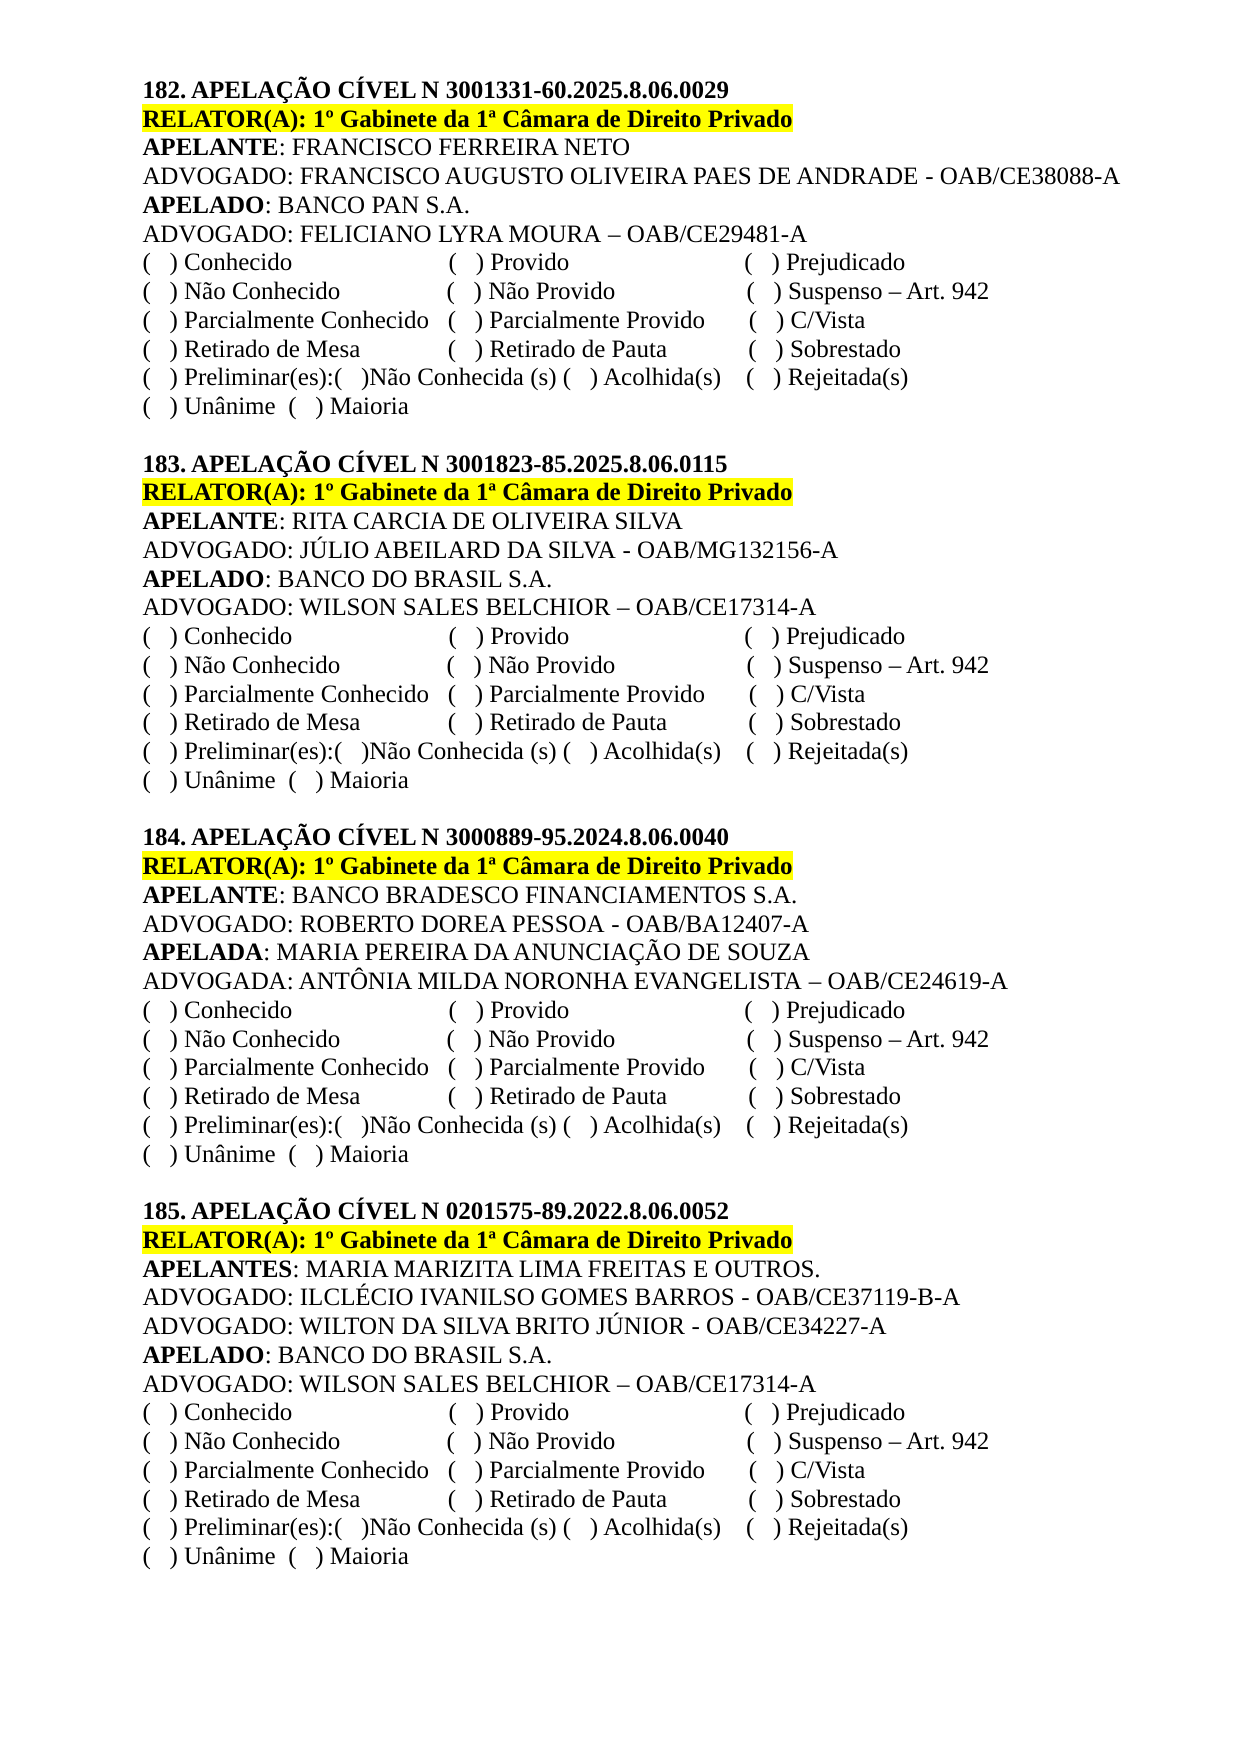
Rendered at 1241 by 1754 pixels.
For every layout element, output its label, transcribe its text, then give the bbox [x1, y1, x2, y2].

text ( ) Parcialmente Conhecido ( ) Parcialmente Provido ( ) C/Vista [142, 1052, 1158, 1081]
text ( ) Preliminar(es):( )Não Conhecida (s) ( ) Acolhida(s) ( ) Rejeitada(s) [142, 736, 1158, 765]
text ( ) Conhecido ( ) Provido ( ) Prejudicado [142, 247, 1141, 276]
text ( ) Preliminar(es):( )Não Conhecida (s) ( ) Acolhida(s) ( ) Rejeitada(s) [142, 362, 1158, 391]
text ( ) Parcialmente Conhecido ( ) Parcialmente Provido ( ) C/Vista [142, 305, 1158, 334]
text ( ) Não Conhecido ( ) Não Provido ( ) Suspenso – Art. 942 [142, 1426, 1158, 1455]
text ( ) Parcialmente Conhecido ( ) Parcialmente Provido ( ) C/Vista [142, 1455, 1158, 1484]
text ( ) Conhecido ( ) Provido ( ) Prejudicado [142, 621, 1141, 650]
text ( ) Unânime ( ) Maioria [142, 1541, 1141, 1627]
text ( ) Conhecido ( ) Provido ( ) Prejudicado [142, 1397, 1141, 1426]
text ( ) Retirado de Mesa ( ) Retirado de Pauta ( ) Sobrestado [142, 334, 1158, 362]
text ( ) Unânime ( ) Maioria 184. APELAÇÃO CÍVEL N 3000889-95.2024.8.06.0040 RELATOR(A): 1º Gabinete da 1ª Câmara de Direito Privado APELANTE: BANCO BRADESCO FINANCIAMENTOS S.A. ADVOGADO: ROBERTO DOREA PESSOA - OAB/BA12407-A APELADA: MARIA PEREIRA DA ANUNCIAÇÃO DE SOUZA ADVOGADA: ANTÔNIA MILDA NORONHA EVANGELISTA – OAB/CE24619-A [142, 765, 1141, 995]
text ( ) Não Conhecido ( ) Não Provido ( ) Suspenso – Art. 942 [142, 1024, 1158, 1052]
text ( ) Parcialmente Conhecido ( ) Parcialmente Provido ( ) C/Vista [142, 679, 1158, 707]
text 182. APELAÇÃO CÍVEL N 3001331-60.2025.8.06.0029 RELATOR(A): 1º Gabinete da 1ª Câmara de Direito Privado APELANTE: FRANCISCO FERREIRA NETO ADVOGADO: FRANCISCO AUGUSTO OLIVEIRA PAES DE ANDRADE - OAB/CE38088-A APELADO: BANCO PAN S.A. ADVOGADO: FELICIANO LYRA MOURA – OAB/CE29481-A [142, 75, 1141, 247]
text ( ) Conhecido ( ) Provido ( ) Prejudicado [142, 995, 1141, 1024]
text ( ) Preliminar(es):( )Não Conhecida (s) ( ) Acolhida(s) ( ) Rejeitada(s) [142, 1512, 1158, 1541]
text ( ) Unânime ( ) Maioria 183. APELAÇÃO CÍVEL N 3001823-85.2025.8.06.0115 RELATOR(A): 1º Gabinete da 1ª Câmara de Direito Privado APELANTE: RITA CARCIA DE OLIVEIRA SILVA ADVOGADO: JÚLIO ABEILARD DA SILVA - OAB/MG132156-A APELADO: BANCO DO BRASIL S.A. ADVOGADO: WILSON SALES BELCHIOR – OAB/CE17314-A [142, 391, 1141, 621]
text ( ) Preliminar(es):( )Não Conhecida (s) ( ) Acolhida(s) ( ) Rejeitada(s) [142, 1110, 1158, 1139]
text ( ) Não Conhecido ( ) Não Provido ( ) Suspenso – Art. 942 [142, 650, 1158, 679]
text ( ) Unânime ( ) Maioria 185. APELAÇÃO CÍVEL N 0201575-89.2022.8.06.0052 RELATOR(A): 1º Gabinete da 1ª Câmara de Direito Privado APELANTES: MARIA MARIZITA LIMA FREITAS E OUTROS. ADVOGADO: ILCLÉCIO IVANILSO GOMES BARROS - OAB/CE37119-B-A ADVOGADO: WILTON DA SILVA BRITO JÚNIOR - OAB/CE34227-A APELADO: BANCO DO BRASIL S.A. ADVOGADO: WILSON SALES BELCHIOR – OAB/CE17314-A [142, 1139, 1141, 1397]
text ( ) Não Conhecido ( ) Não Provido ( ) Suspenso – Art. 942 [142, 276, 1158, 305]
text ( ) Retirado de Mesa ( ) Retirado de Pauta ( ) Sobrestado [142, 707, 1158, 736]
text ( ) Retirado de Mesa ( ) Retirado de Pauta ( ) Sobrestado [142, 1081, 1158, 1110]
text ( ) Retirado de Mesa ( ) Retirado de Pauta ( ) Sobrestado [142, 1484, 1158, 1512]
